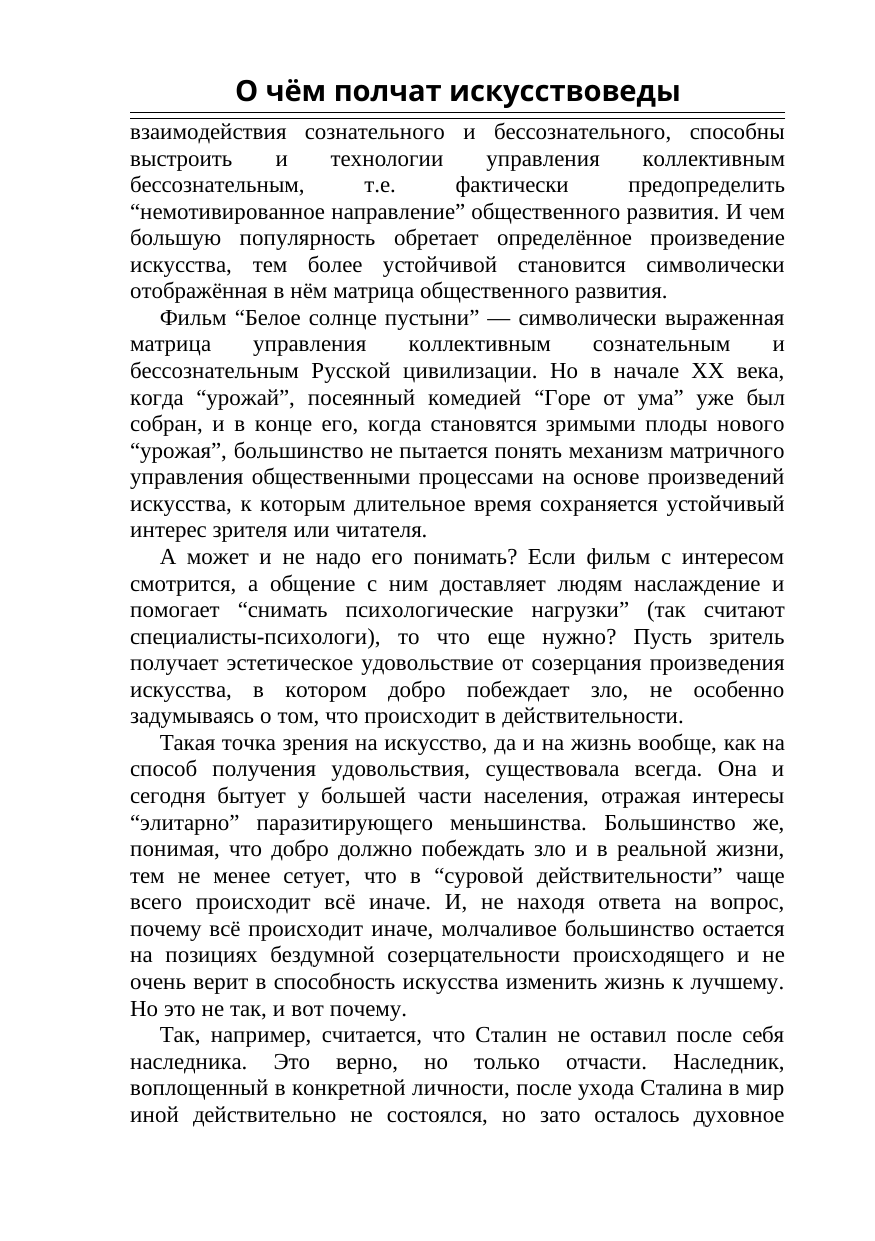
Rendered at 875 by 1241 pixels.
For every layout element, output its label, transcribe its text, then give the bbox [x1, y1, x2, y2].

text Так, например, считается, что Сталин не оставил после себя наследника. Это верно, но только отчасти. Наследник, воплощенный в конкретной личности, после ухода Сталина в мир иной действительно не состоялся, но зато осталось духовное [130, 1021, 785, 1127]
text взаимодействия сознательного и бессознательного, способны выстроить и технологии управления коллективным бессознательным, т.е. фактически предопределить “немотивированное направление” общественного развития. И чем большую популярность обретает определённое произведение искусства, тем более устойчивой становится символически отображённая в нём матрица общественного развития. [130, 119, 785, 304]
text А может и не надо его понимать? Если фильм с интересом смотрится, а общение с ним доставляет людям наслаждение и помогает “снимать психологические нагрузки” (так считают специалисты-психологи), то что еще нужно? Пусть зритель получает эстетическое удовольствие от созерцания произведения искусства, в котором добро побеждает зло, не особенно задумываясь о том, что происходит в действительности. [130, 543, 785, 729]
text Фильм “Белое солнце пустыни” — символически выраженная матрица управления коллективным сознательным и бессознательным Русской цивилизации. Но в начале ХХ века, когда “урожай”, посеянный комедией “Горе от ума” уже был собран, и в конце его, когда становятся зримыми плоды нового “урожая”, большинство не пытается понять механизм матричного управления общественными процессами на основе произведений искусства, к которым длительное время сохраняется устойчивый интерес зрителя или читателя. [130, 304, 785, 543]
text Такая точка зрения на искусство, да и на жизнь вообще, как на способ получения удовольствия, существовала всегда. Она и сегодня бытует у большей части населения, отражая интересы “элитарно” паразитирующего меньшинства. Большинство же, понимая, что добро должно побеждать зло и в реальной жизни, тем не менее сетует, что в “суровой действительности” чаще всего происходит всё иначе. И, не находя ответа на вопрос, почему всё происходит иначе, молчаливое большинство остается на позициях бездумной созерцательности происходящего и не очень верит в способность искусства изменить жизнь к лучшему. Но это не так, и вот почему. [130, 729, 785, 1021]
